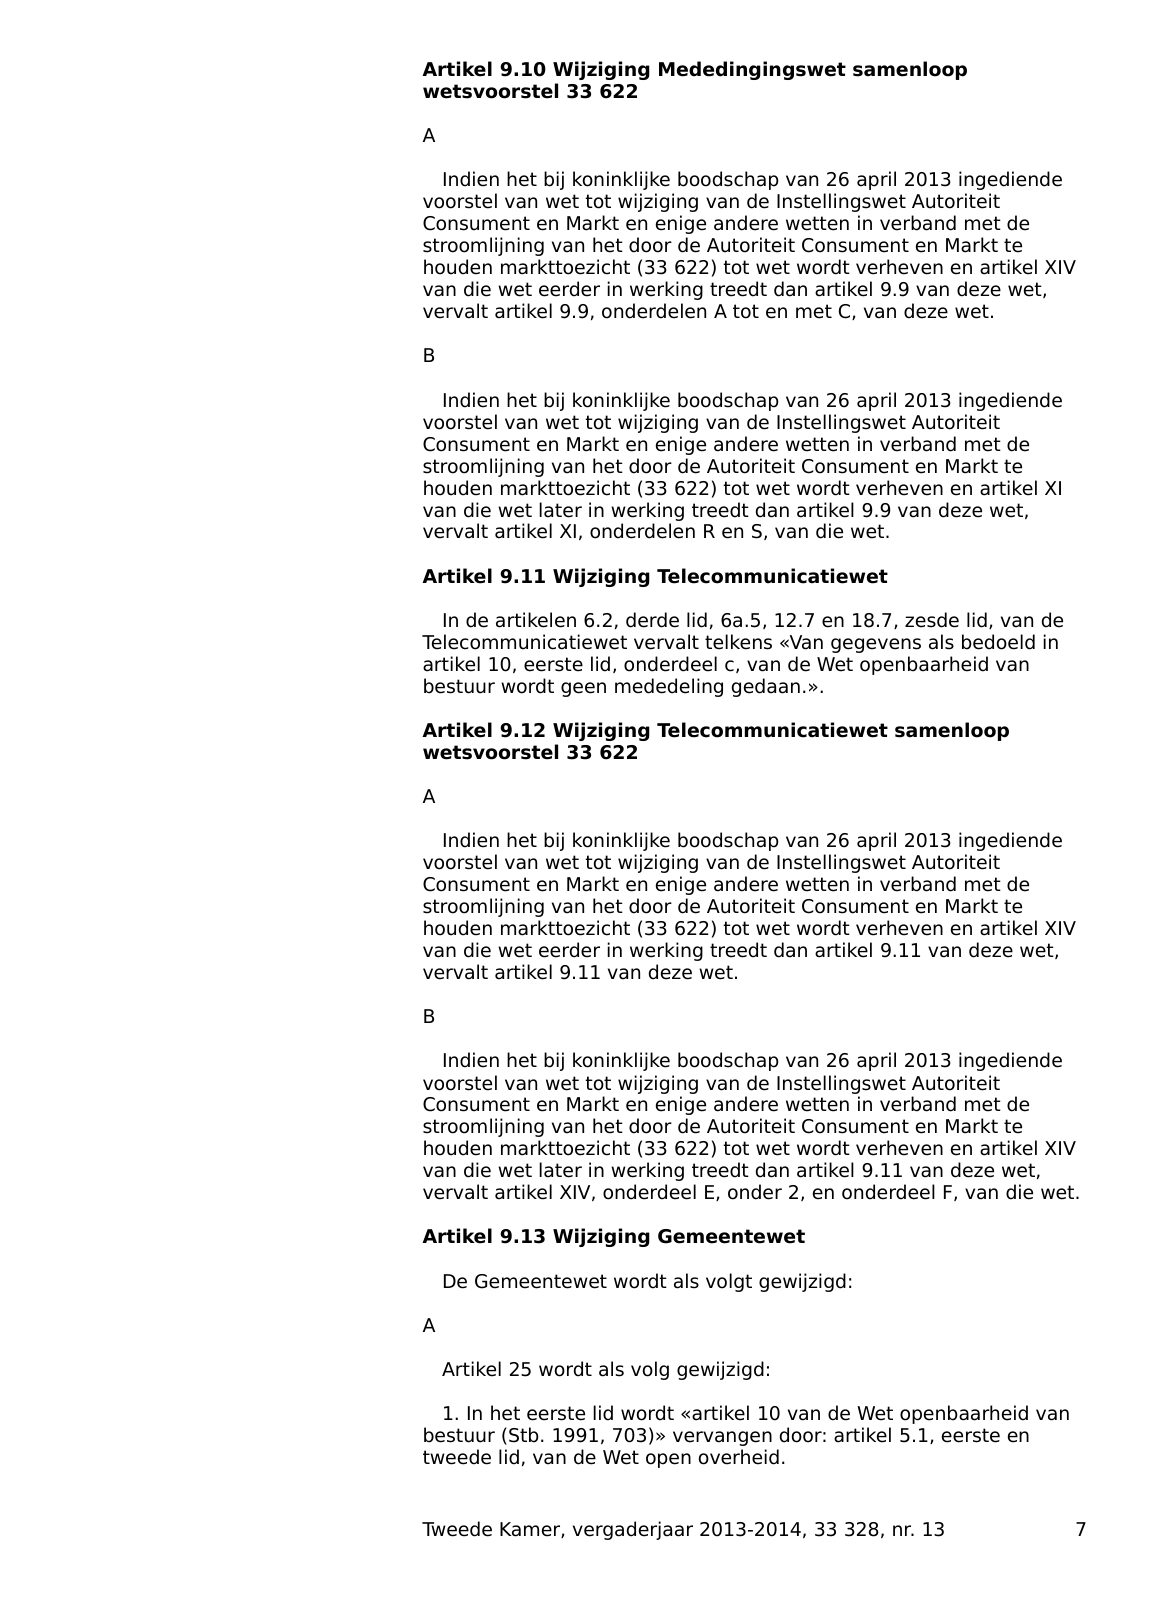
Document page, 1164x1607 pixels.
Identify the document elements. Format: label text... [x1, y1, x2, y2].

text 1. In het eerste lid wordt «artikel 10 van de Wet openbaarheid van bestuur (Stb. 1991, 703)» vervangen door: artikel 5.1, eerste en tweede lid, van de Wet open overheid. [422, 1403, 1087, 1469]
subtitle Artikel 9.13 Wijziging Gemeentewet [422, 1226, 1087, 1248]
subtitle Artikel 9.10 Wijziging Mededingingswet samenloop wetsvoorstel 33 622 [422, 59, 1087, 103]
text Indien het bij koninklijke boodschap van 26 april 2013 ingediende voorstel van wet tot wijziging van de Instellingswet Autoriteit Consument en Markt en enige andere wetten in verband met de stroomlijning van het door de Autoriteit Consument en Markt te houden markttoezicht (33 622) tot wet wordt verheven en artikel XIV van die wet later in werking treedt dan artikel 9.11 van deze wet, vervalt artikel XIV, onderdeel E, onder 2, en onderdeel F, van die wet. [422, 1050, 1087, 1204]
subtitle A [422, 786, 1087, 808]
subtitle Artikel 9.12 Wijziging Telecommunicatiewet samenloop wetsvoorstel 33 622 [422, 720, 1087, 764]
text Artikel 25 wordt als volg gewijzigd: [422, 1359, 1087, 1381]
subtitle A [422, 125, 1087, 147]
subtitle Artikel 9.11 Wijziging Telecommunicatiewet [422, 566, 1087, 588]
text Indien het bij koninklijke boodschap van 26 april 2013 ingediende voorstel van wet tot wijziging van de Instellingswet Autoriteit Consument en Markt en enige andere wetten in verband met de stroomlijning van het door de Autoriteit Consument en Markt te houden markttoezicht (33 622) tot wet wordt verheven en artikel XIV van die wet eerder in werking treedt dan artikel 9.9 van deze wet, vervalt artikel 9.9, onderdelen A tot en met C, van deze wet. [422, 169, 1087, 323]
text De Gemeentewet wordt als volgt gewijzigd: [422, 1271, 1087, 1293]
text Indien het bij koninklijke boodschap van 26 april 2013 ingediende voorstel van wet tot wijziging van de Instellingswet Autoriteit Consument en Markt en enige andere wetten in verband met de stroomlijning van het door de Autoriteit Consument en Markt te houden markttoezicht (33 622) tot wet wordt verheven en artikel XIV van die wet eerder in werking treedt dan artikel 9.11 van deze wet, vervalt artikel 9.11 van deze wet. [422, 830, 1087, 984]
subtitle B [422, 1006, 1087, 1028]
subtitle B [422, 345, 1087, 367]
text Indien het bij koninklijke boodschap van 26 april 2013 ingediende voorstel van wet tot wijziging van de Instellingswet Autoriteit Consument en Markt en enige andere wetten in verband met de stroomlijning van het door de Autoriteit Consument en Markt te houden markttoezicht (33 622) tot wet wordt verheven en artikel XI van die wet later in werking treedt dan artikel 9.9 van deze wet, vervalt artikel XI, onderdelen R en S, van die wet. [422, 389, 1087, 543]
subtitle A [422, 1315, 1087, 1337]
text In de artikelen 6.2, derde lid, 6a.5, 12.7 en 18.7, zesde lid, van de Telecommunicatiewet vervalt telkens «Van gegevens als bedoeld in artikel 10, eerste lid, onderdeel c, van de Wet openbaarheid van bestuur wordt geen mededeling gedaan.». [422, 610, 1087, 698]
